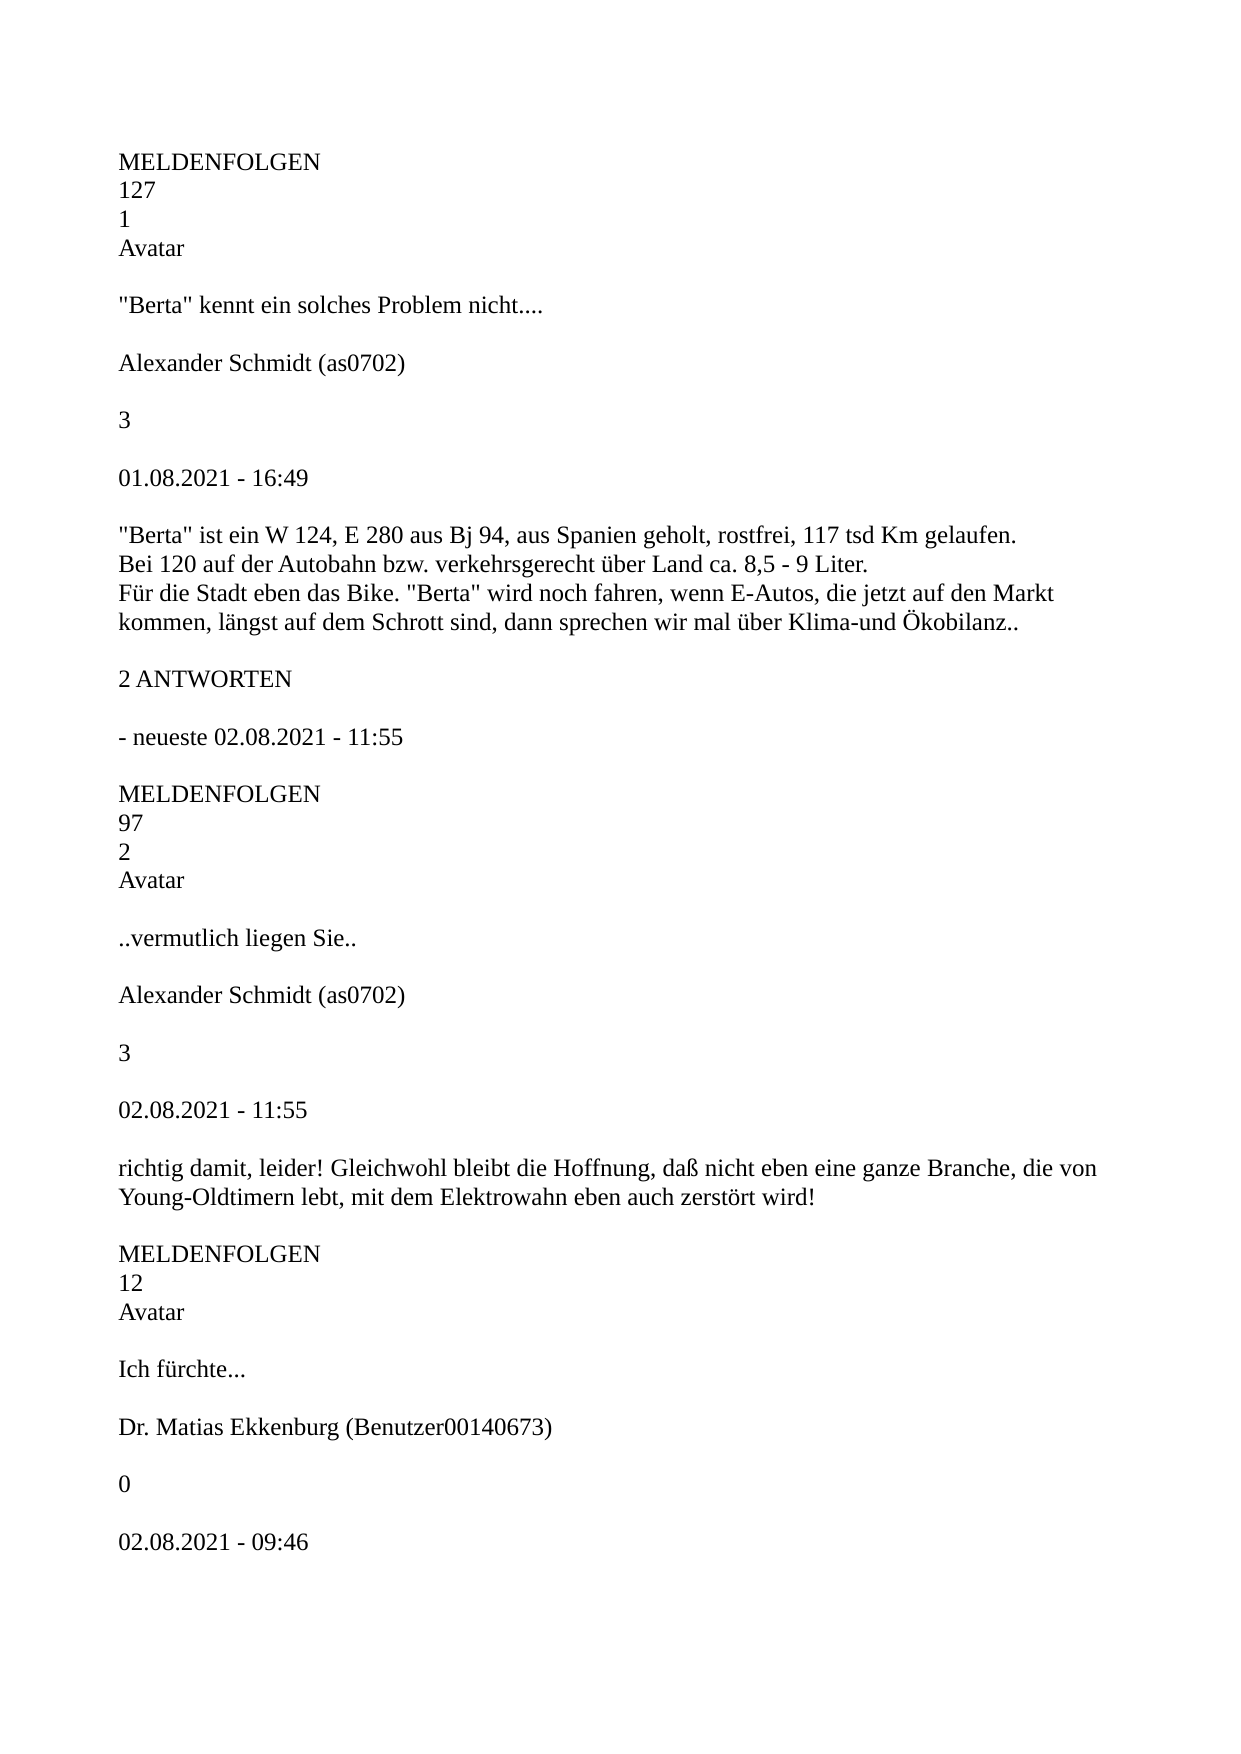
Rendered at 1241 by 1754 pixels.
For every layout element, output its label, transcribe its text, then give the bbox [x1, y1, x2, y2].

text Alexander Schmidt (as0702) [118, 348, 1122, 377]
text 0 [118, 1469, 1122, 1498]
text richtig damit, leider! Gleichwohl bleibt die Hoffnung, daß nicht eben eine ganze Branche, die von Young-Oldtimern lebt, mit dem Elektrowahn eben auch zerstört wird! [118, 1153, 1122, 1211]
text 1 [118, 204, 1122, 233]
text 97 [118, 808, 1122, 837]
text - neueste 02.08.2021 - 11:55 [118, 722, 1122, 751]
text Avatar [118, 866, 1122, 894]
text "Berta" ist ein W 124, E 280 aus Bj 94, aus Spanien geholt, rostfrei, 117 tsd Km gelaufen. [118, 521, 1122, 549]
text Dr. Matias Ekkenburg (Benutzer00140673) [118, 1412, 1122, 1441]
text ..vermutlich liegen Sie.. [118, 923, 1122, 952]
text 12 [118, 1268, 1122, 1297]
text MELDENFOLGEN [118, 779, 1122, 808]
text Avatar [118, 1297, 1122, 1326]
text 01.08.2021 - 16:49 [118, 463, 1122, 492]
text Alexander Schmidt (as0702) [118, 981, 1122, 1009]
text 3 [118, 1038, 1122, 1067]
text 2 [118, 837, 1122, 866]
text Für die Stadt eben das Bike. "Berta" wird noch fahren, wenn E-Autos, die jetzt auf den Markt kommen, längst auf dem Schrott sind, dann sprechen wir mal über Klima-und Ökobilanz.. [118, 578, 1122, 636]
text 02.08.2021 - 09:46 [118, 1527, 1122, 1556]
text Bei 120 auf der Autobahn bzw. verkehrsgerecht über Land ca. 8,5 - 9 Liter. [118, 549, 1122, 578]
text "Berta" kennt ein solches Problem nicht.... [118, 291, 1122, 319]
text Avatar [118, 233, 1122, 262]
text Ich fürchte... [118, 1354, 1122, 1383]
text 02.08.2021 - 11:55 [118, 1096, 1122, 1124]
text 3 [118, 406, 1122, 434]
text 127 [118, 176, 1122, 204]
text MELDENFOLGEN [118, 1239, 1122, 1268]
text 2 ANTWORTEN [118, 664, 1122, 693]
text MELDENFOLGEN [118, 147, 1122, 176]
